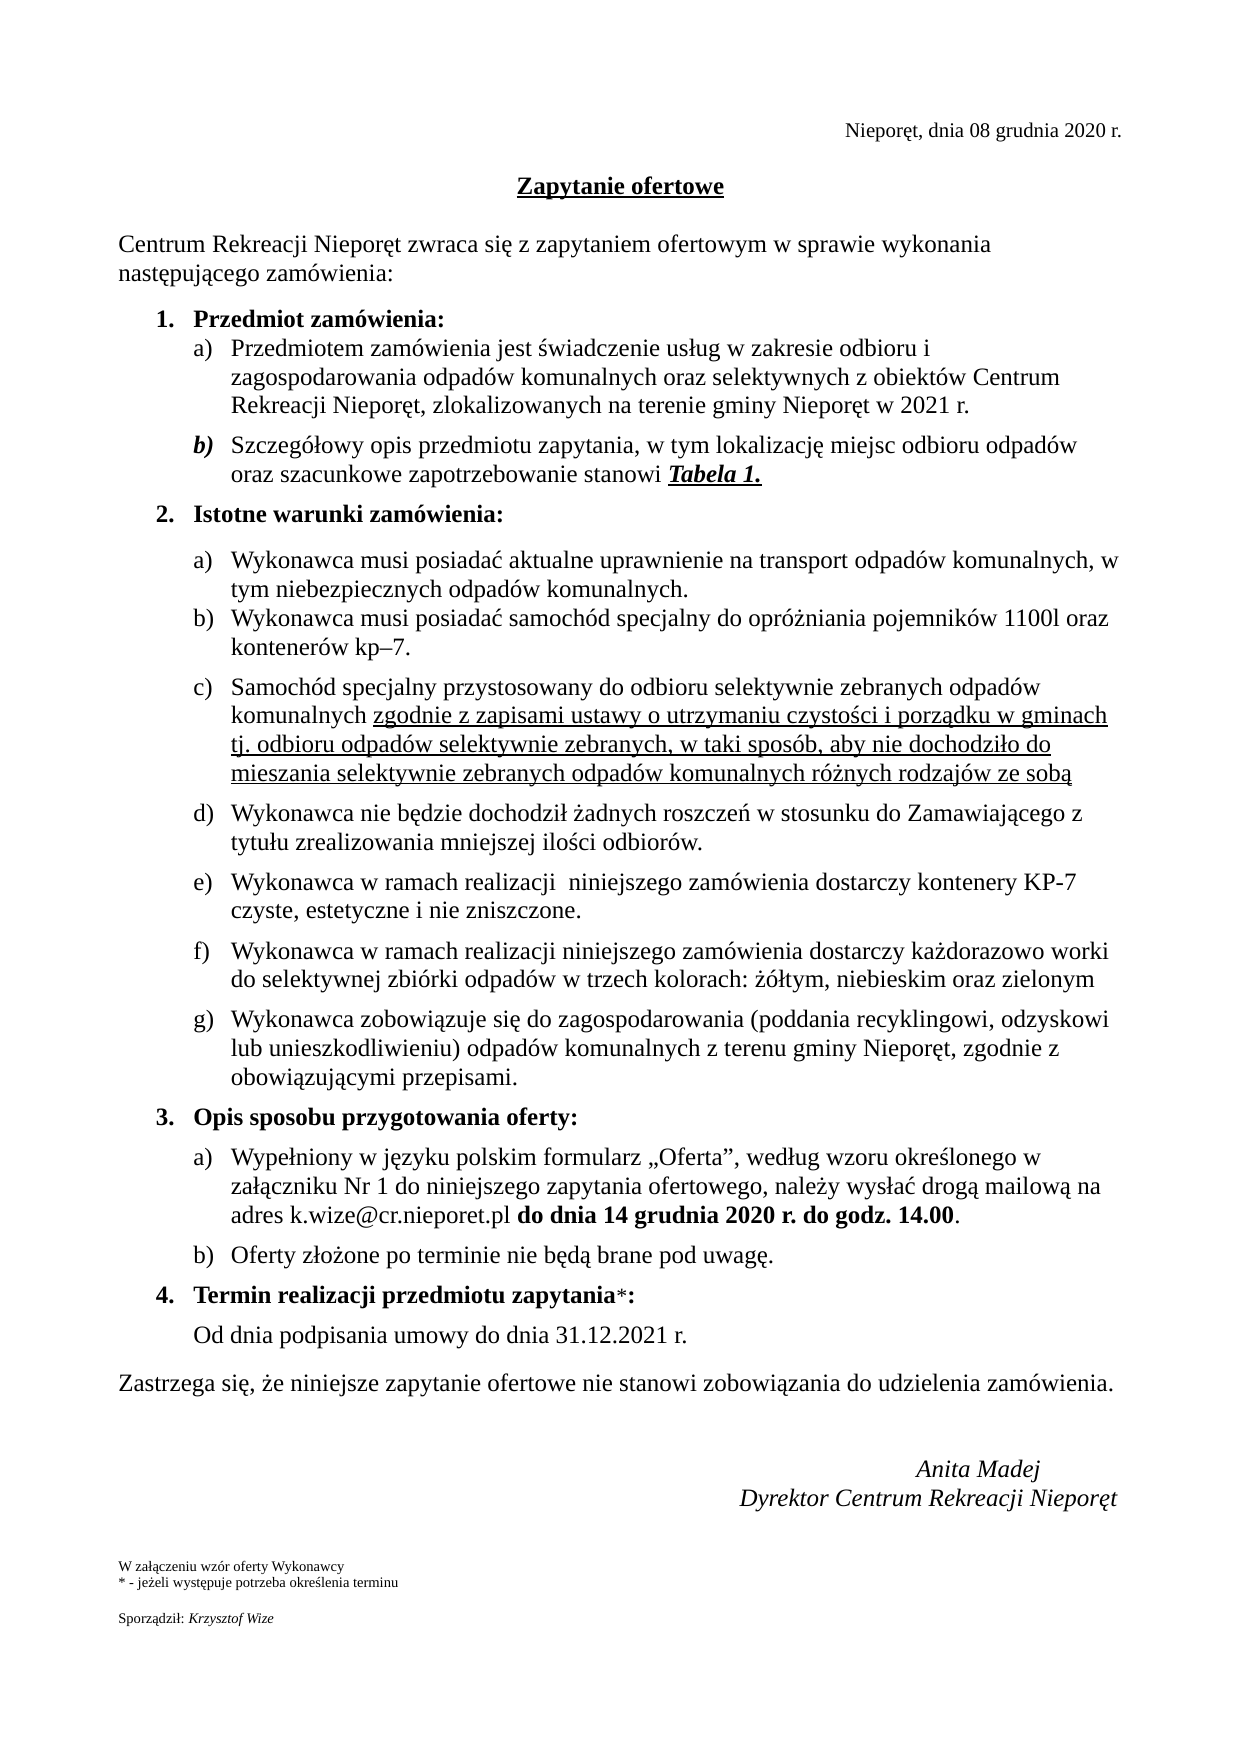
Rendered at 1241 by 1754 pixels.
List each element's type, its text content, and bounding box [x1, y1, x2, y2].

text W załączeniu wzór oferty Wykonawcy [118, 1557, 1122, 1574]
list Wykonawca w ramach realizacji niniejszego zamówienia dostarczy każdorazowo worki do selektywnej zbiórki odpadów w trzech kolorach: żółtym, niebieskim oraz zielonym [193, 936, 1122, 993]
text Anita Madej [737, 1454, 1122, 1483]
list Samochód specjalny przystosowany do odbioru selektywnie zebranych odpadów komunalnych zgodnie z zapisami ustawy o utrzymaniu czystości i porządku w gminach tj. odbioru odpadów selektywnie zebranych, w taki sposób, aby nie dochodziło do mieszania selektywnie zebranych odpadów komunalnych różnych rodzajów ze sobą [193, 672, 1122, 787]
text * - jeżeli występuje potrzeba określenia terminu [118, 1574, 1122, 1591]
list Szczegółowy opis przedmiotu zapytania, w tym lokalizację miejsc odbioru odpadów oraz szacunkowe zapotrzebowanie stanowi Tabela 1. [193, 430, 1122, 488]
text Zapytanie ofertowe [118, 171, 1122, 200]
list Wykonawca musi posiadać samochód specjalny do opróżniania pojemników 1100l oraz kontenerów kp–7. [193, 603, 1122, 660]
list Istotne warunki zamówienia: [156, 499, 1122, 528]
list Oferty złożone po terminie nie będą brane pod uwagę. [193, 1240, 1122, 1269]
text Nieporęt, dnia 08 grudnia 2020 r. [118, 118, 1122, 142]
list Opis sposobu przygotowania oferty: [156, 1102, 1122, 1131]
list Od dnia podpisania umowy do dnia 31.12.2021 r. [156, 1320, 1122, 1349]
list Wypełniony w języku polskim formularz „Oferta”, według wzoru określonego w załączniku Nr 1 do niniejszego zapytania ofertowego, należy wysłać drogą mailową na adres k.wize@cr.nieporet.pl do dnia 14 grudnia 2020 r. do godz. 14.00. [193, 1142, 1122, 1228]
list Przedmiot zamówienia: [156, 304, 1122, 333]
text Centrum Rekreacji Nieporęt zwraca się z zapytaniem ofertowym w sprawie wykonania następującego zamówienia: [118, 229, 1122, 287]
list Wykonawca nie będzie dochodził żadnych roszczeń w stosunku do Zamawiającego z tytułu zrealizowania mniejszej ilości odbiorów. [193, 798, 1122, 856]
list Wykonawca zobowiązuje się do zagospodarowania (poddania recyklingowi, odzyskowi lub unieszkodliwieniu) odpadów komunalnych z terenu gminy Nieporęt, zgodnie z obowiązującymi przepisami. [193, 1004, 1122, 1091]
text Zastrzega się, że niniejsze zapytanie ofertowe nie stanowi zobowiązania do udzielenia zamówienia. [118, 1368, 1122, 1397]
text Dyrektor Centrum Rekreacji Nieporęt [737, 1483, 1122, 1512]
list Wykonawca musi posiadać aktualne uprawnienie na transport odpadów komunalnych, w tym niebezpiecznych odpadów komunalnych. [193, 545, 1122, 603]
list Termin realizacji przedmiotu zapytania*: [156, 1280, 1122, 1309]
list Przedmiotem zamówienia jest świadczenie usług w zakresie odbioru i zagospodarowania odpadów komunalnych oraz selektywnych z obiektów Centrum Rekreacji Nieporęt, zlokalizowanych na terenie gminy Nieporęt w 2021 r. [193, 333, 1122, 419]
text Sporządził: Krzysztof Wize [118, 1608, 1122, 1627]
list Wykonawca w ramach realizacji niniejszego zamówienia dostarczy kontenery KP-7 czyste, estetyczne i nie zniszczone. [193, 867, 1122, 924]
